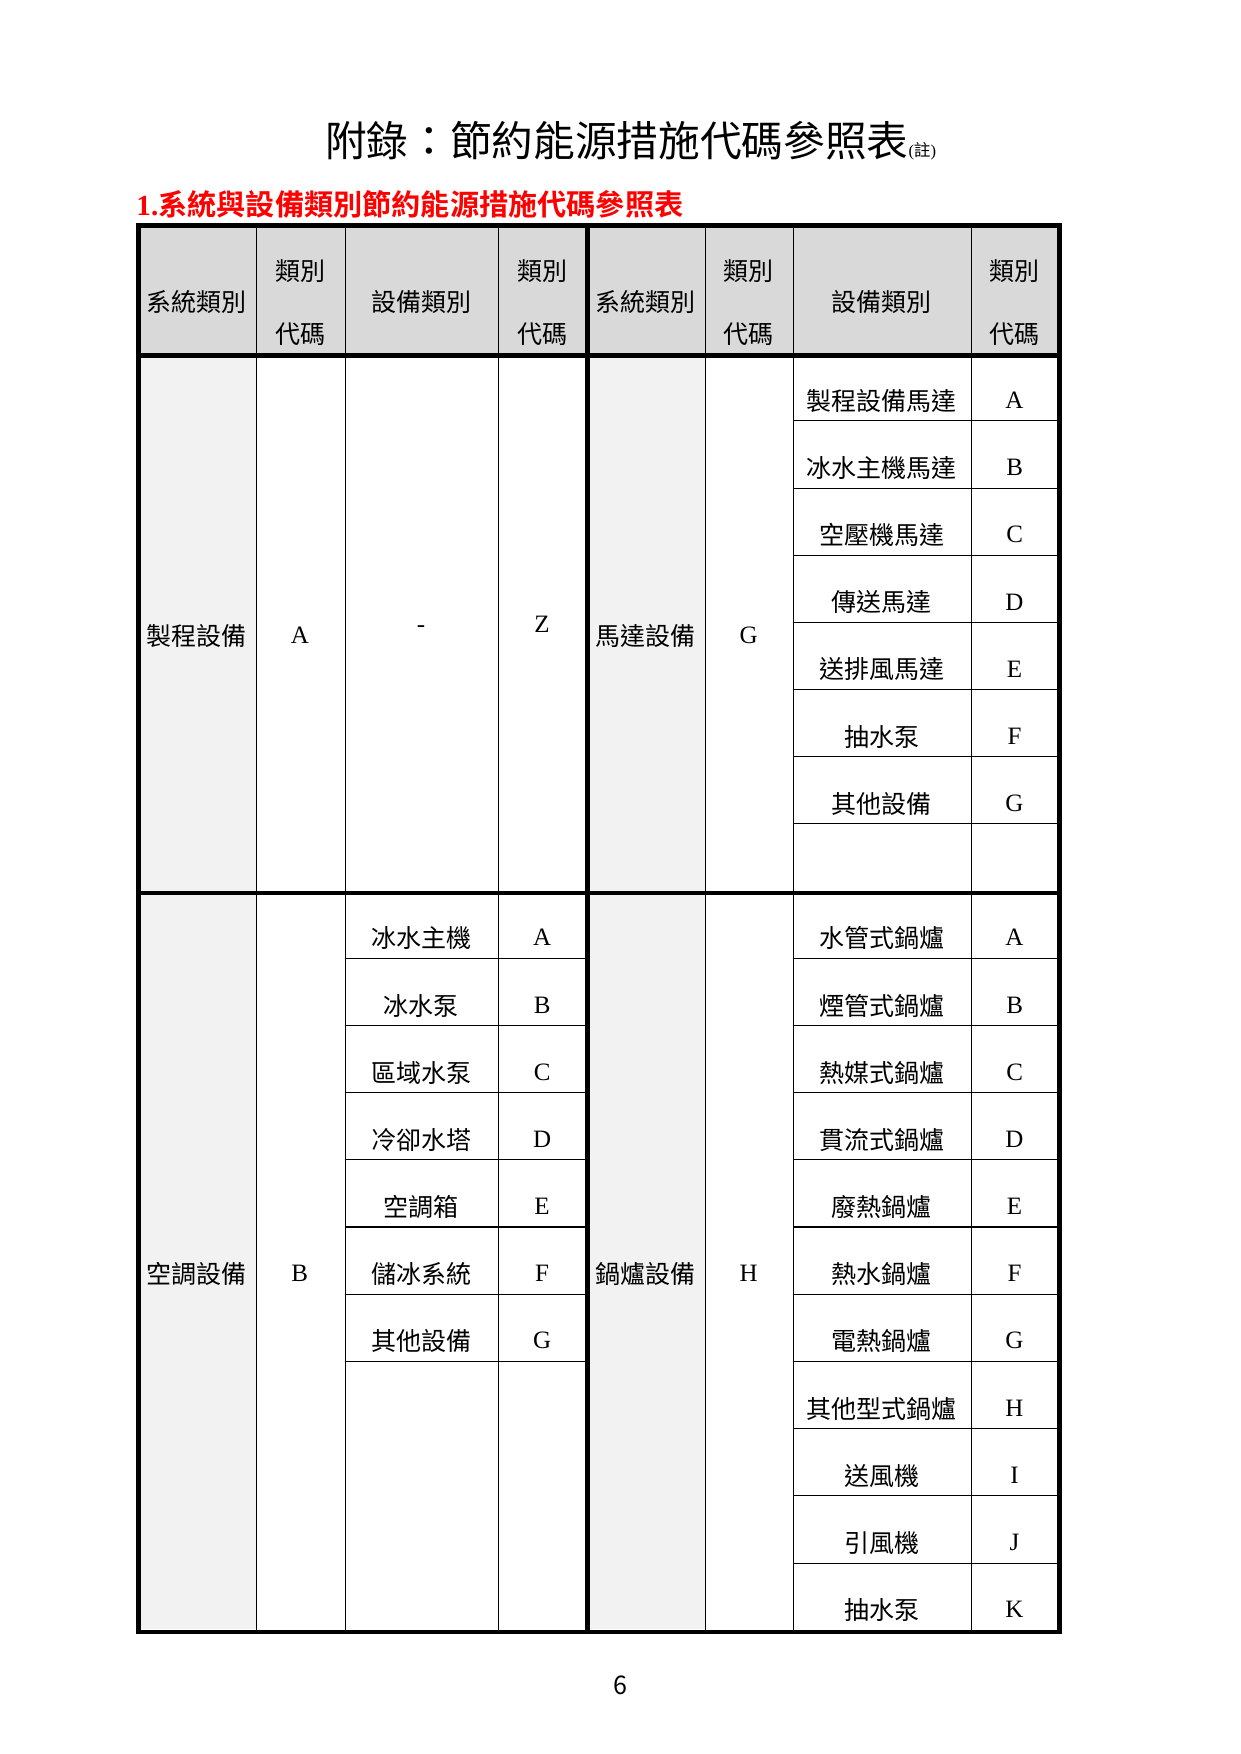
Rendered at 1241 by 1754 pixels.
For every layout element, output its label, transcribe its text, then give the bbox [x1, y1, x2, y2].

table_cell F [972, 1228, 1057, 1294]
table_header 類別 代碼 [257, 228, 345, 353]
table_cell A [257, 358, 345, 891]
table_cell 其他設備 [794, 757, 971, 823]
table_cell - [346, 358, 498, 891]
table_header 系統類別 [141, 228, 256, 353]
table_cell I [972, 1429, 1057, 1495]
table_cell 煙管式鍋爐 [794, 959, 971, 1025]
table_cell A [972, 358, 1057, 420]
table_cell 儲冰系統 [346, 1228, 498, 1294]
table_cell 廢熱鍋爐 [794, 1160, 971, 1226]
table_cell A [499, 895, 585, 958]
table_cell 區域水泵 [346, 1026, 498, 1092]
table_cell 熱水鍋爐 [794, 1228, 971, 1294]
table_cell H [972, 1362, 1057, 1428]
table_cell 貫流式鍋爐 [794, 1093, 971, 1159]
table_cell 鍋爐設備 [590, 895, 705, 1629]
table_cell 製程設備馬達 [794, 358, 971, 420]
table_cell 其他設備 [346, 1295, 498, 1361]
table_header 系統類別 [590, 228, 705, 353]
table_cell H [706, 895, 793, 1629]
table_cell 送排風馬達 [794, 623, 971, 689]
table_cell B [972, 421, 1057, 487]
table_cell [972, 824, 1057, 891]
table_header 類別 代碼 [499, 228, 585, 353]
table_cell G [972, 1295, 1057, 1361]
table_cell C [972, 1026, 1057, 1092]
table_cell 送風機 [794, 1429, 971, 1495]
table_cell C [972, 489, 1057, 554]
table_cell 空調箱 [346, 1160, 498, 1226]
table_cell [499, 1362, 585, 1629]
table_cell 水管式鍋爐 [794, 895, 971, 958]
table_header 設備類別 [794, 228, 971, 353]
table_cell G [972, 757, 1057, 823]
table_cell 引風機 [794, 1496, 971, 1562]
table_cell 冰水主機馬達 [794, 421, 971, 487]
table_cell D [499, 1093, 585, 1159]
table_cell 抽水泵 [794, 690, 971, 756]
text 1.系統與設備類別節約能源措施代碼參照表 [136, 181, 1045, 223]
table_cell 抽水泵 [794, 1564, 971, 1629]
table_cell [346, 1362, 498, 1629]
table_cell J [972, 1496, 1057, 1562]
table_cell 冷卻水塔 [346, 1093, 498, 1159]
table_cell 其他型式鍋爐 [794, 1362, 971, 1428]
table_cell [794, 824, 971, 891]
table_cell A [972, 895, 1057, 958]
table_cell E [499, 1160, 585, 1226]
table_cell C [499, 1026, 585, 1092]
table_cell 冰水泵 [346, 959, 498, 1025]
table_cell 熱媒式鍋爐 [794, 1026, 971, 1092]
table_header 類別 代碼 [706, 228, 793, 353]
table_cell F [499, 1228, 585, 1294]
table_cell G [706, 358, 793, 891]
table_cell D [972, 556, 1057, 622]
table_cell 電熱鍋爐 [794, 1295, 971, 1361]
table_cell 冰水主機 [346, 895, 498, 958]
table_cell F [972, 690, 1057, 756]
table_cell D [972, 1093, 1057, 1159]
table_cell B [972, 959, 1057, 1025]
table_cell 馬達設備 [590, 358, 705, 891]
table_cell E [972, 623, 1057, 689]
table_cell E [972, 1160, 1057, 1226]
table_cell 空壓機馬達 [794, 489, 971, 554]
text 附錄：節約能源措施代碼參照表(註) [112, 108, 1148, 168]
table_header 類別 代碼 [972, 228, 1057, 353]
table_cell B [499, 959, 585, 1025]
table_cell K [972, 1564, 1057, 1629]
table_cell 製程設備 [141, 358, 256, 891]
table_cell B [257, 895, 345, 1629]
table_cell G [499, 1295, 585, 1361]
table_cell Z [499, 358, 585, 891]
table_cell 傳送馬達 [794, 556, 971, 622]
table_header 設備類別 [346, 228, 498, 353]
table_cell 空調設備 [141, 895, 256, 1629]
